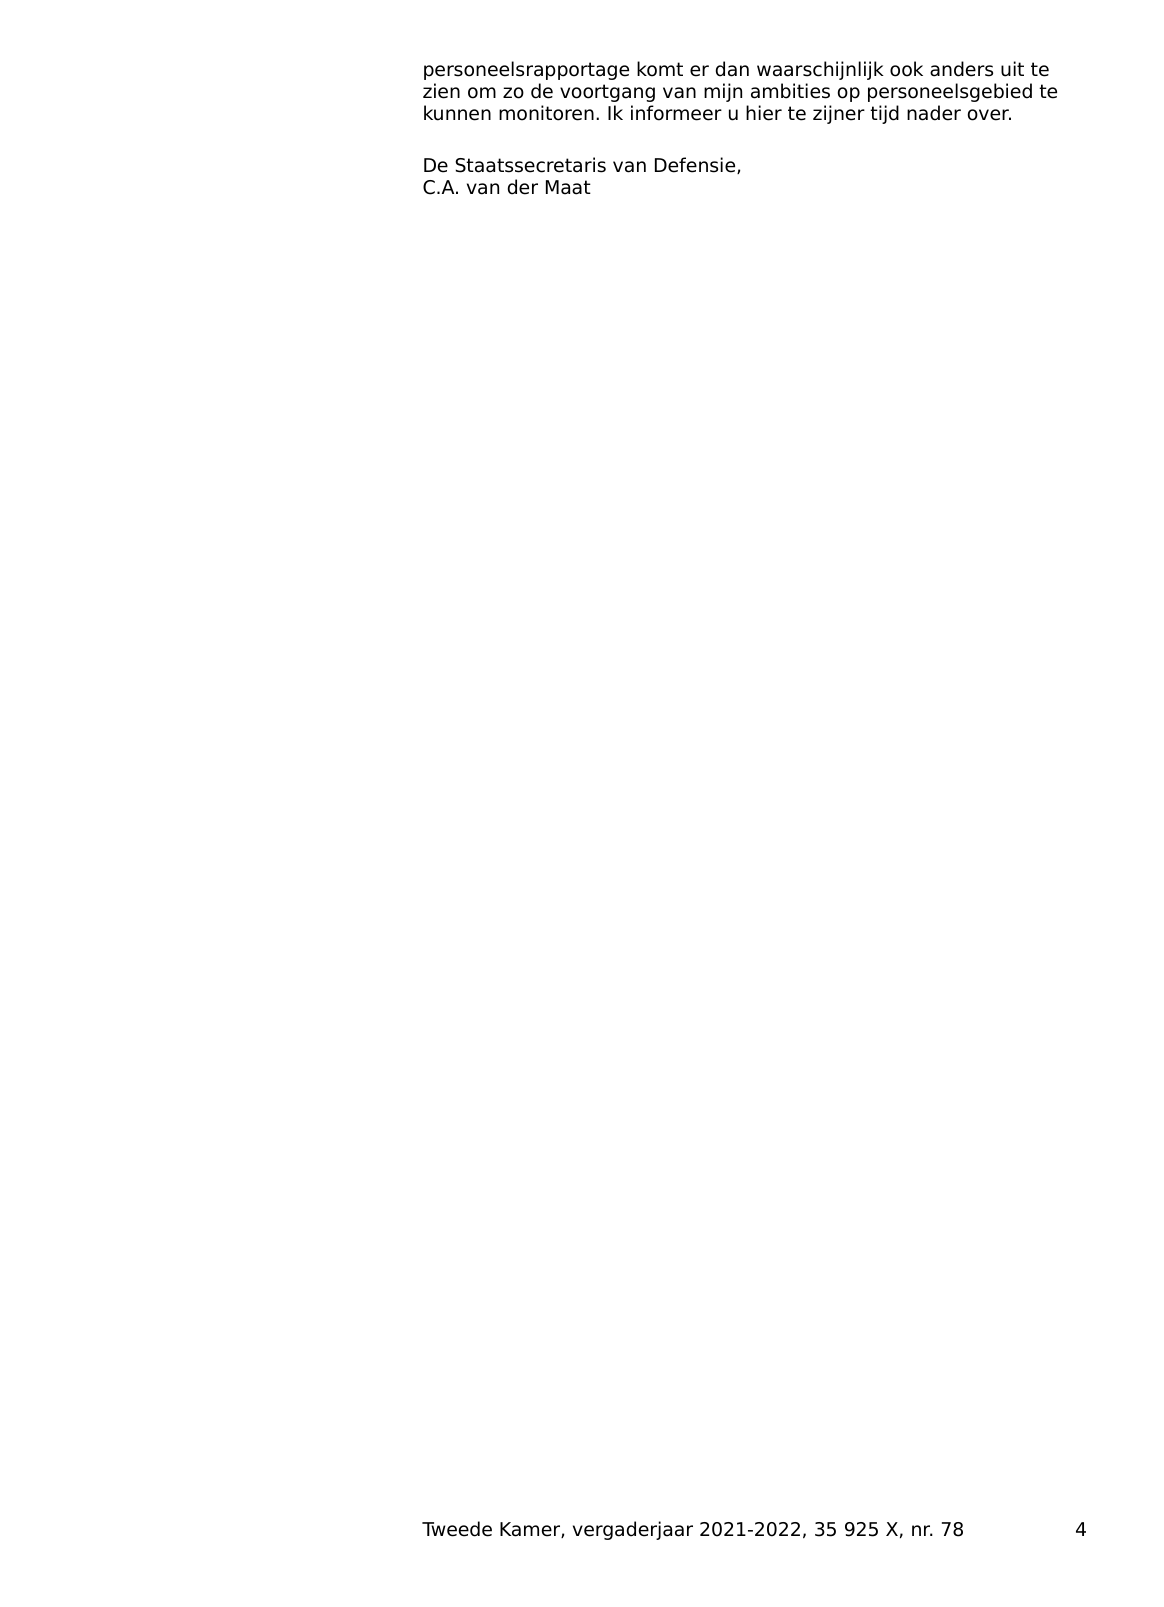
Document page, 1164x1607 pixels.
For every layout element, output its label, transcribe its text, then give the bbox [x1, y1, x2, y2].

text De Staatssecretaris van Defensie, C.A. van der Maat [422, 155, 1087, 199]
text personeelsrapportage komt er dan waarschijnlijk ook anders uit te zien om zo de voortgang van mijn ambities op personeelsgebied te kunnen monitoren. Ik informeer u hier te zijner tijd nader over. [422, 59, 1087, 125]
